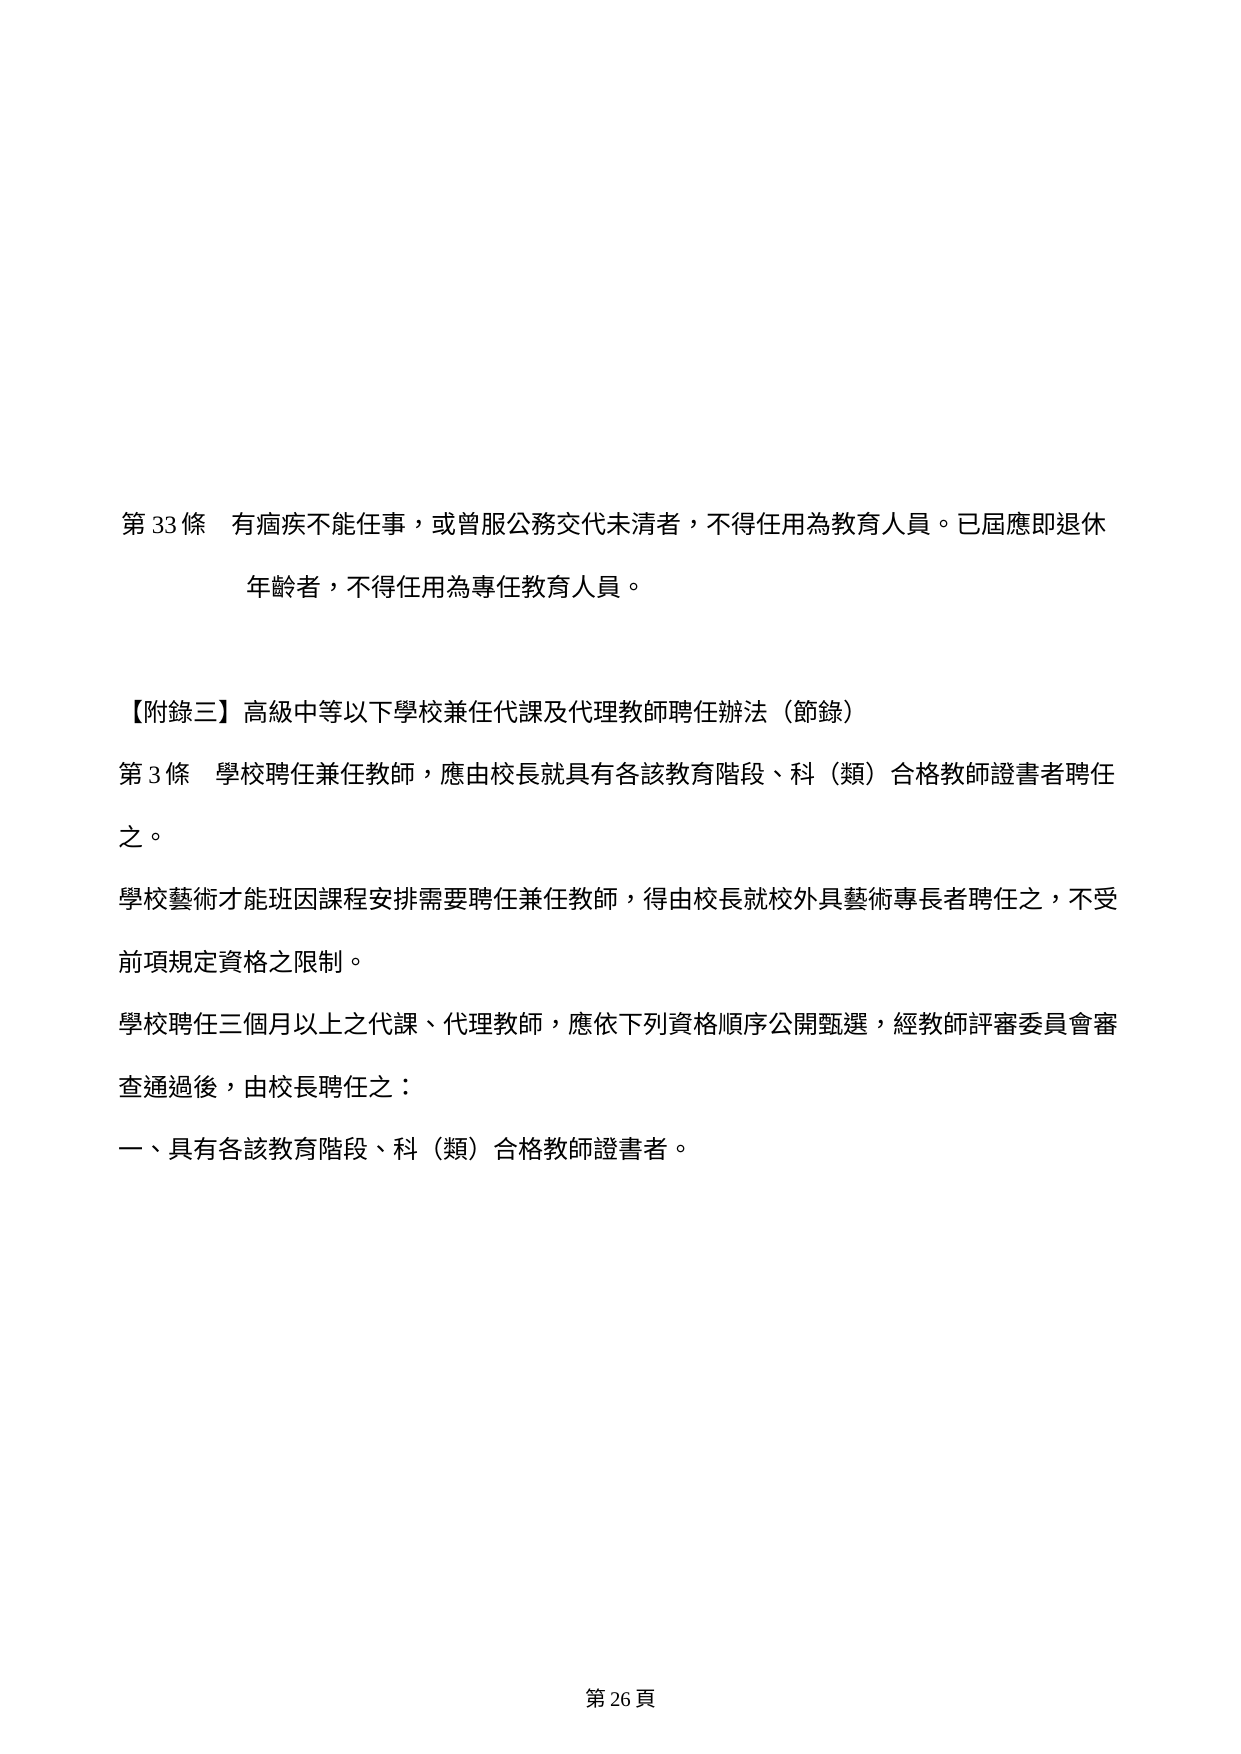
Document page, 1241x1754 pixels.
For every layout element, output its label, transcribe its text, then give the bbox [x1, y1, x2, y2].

text 第33條 有痼疾不能任事，或曾服公務交代未清者，不得任用為教育人員。已屆應即退休年齡者，不得任用為專任教育人員。 [122, 481, 1122, 606]
text 學校聘任三個月以上之代課、代理教師，應依下列資格順序公開甄選，經教師評審委員會審查通過後，由校長聘任之： [118, 981, 1122, 1106]
text 第3條 學校聘任兼任教師，應由校長就具有各該教育階段、科（類）合格教師證書者聘任之。 [118, 731, 1122, 856]
text 學校藝術才能班因課程安排需要聘任兼任教師，得由校長就校外具藝術專長者聘任之，不受前項規定資格之限制。 [118, 856, 1122, 981]
text 一、具有各該教育階段、科（類）合格教師證書者。 [118, 1106, 1122, 1169]
text 【附錄三】高級中等以下學校兼任代課及代理教師聘任辦法（節錄） [118, 669, 1122, 731]
